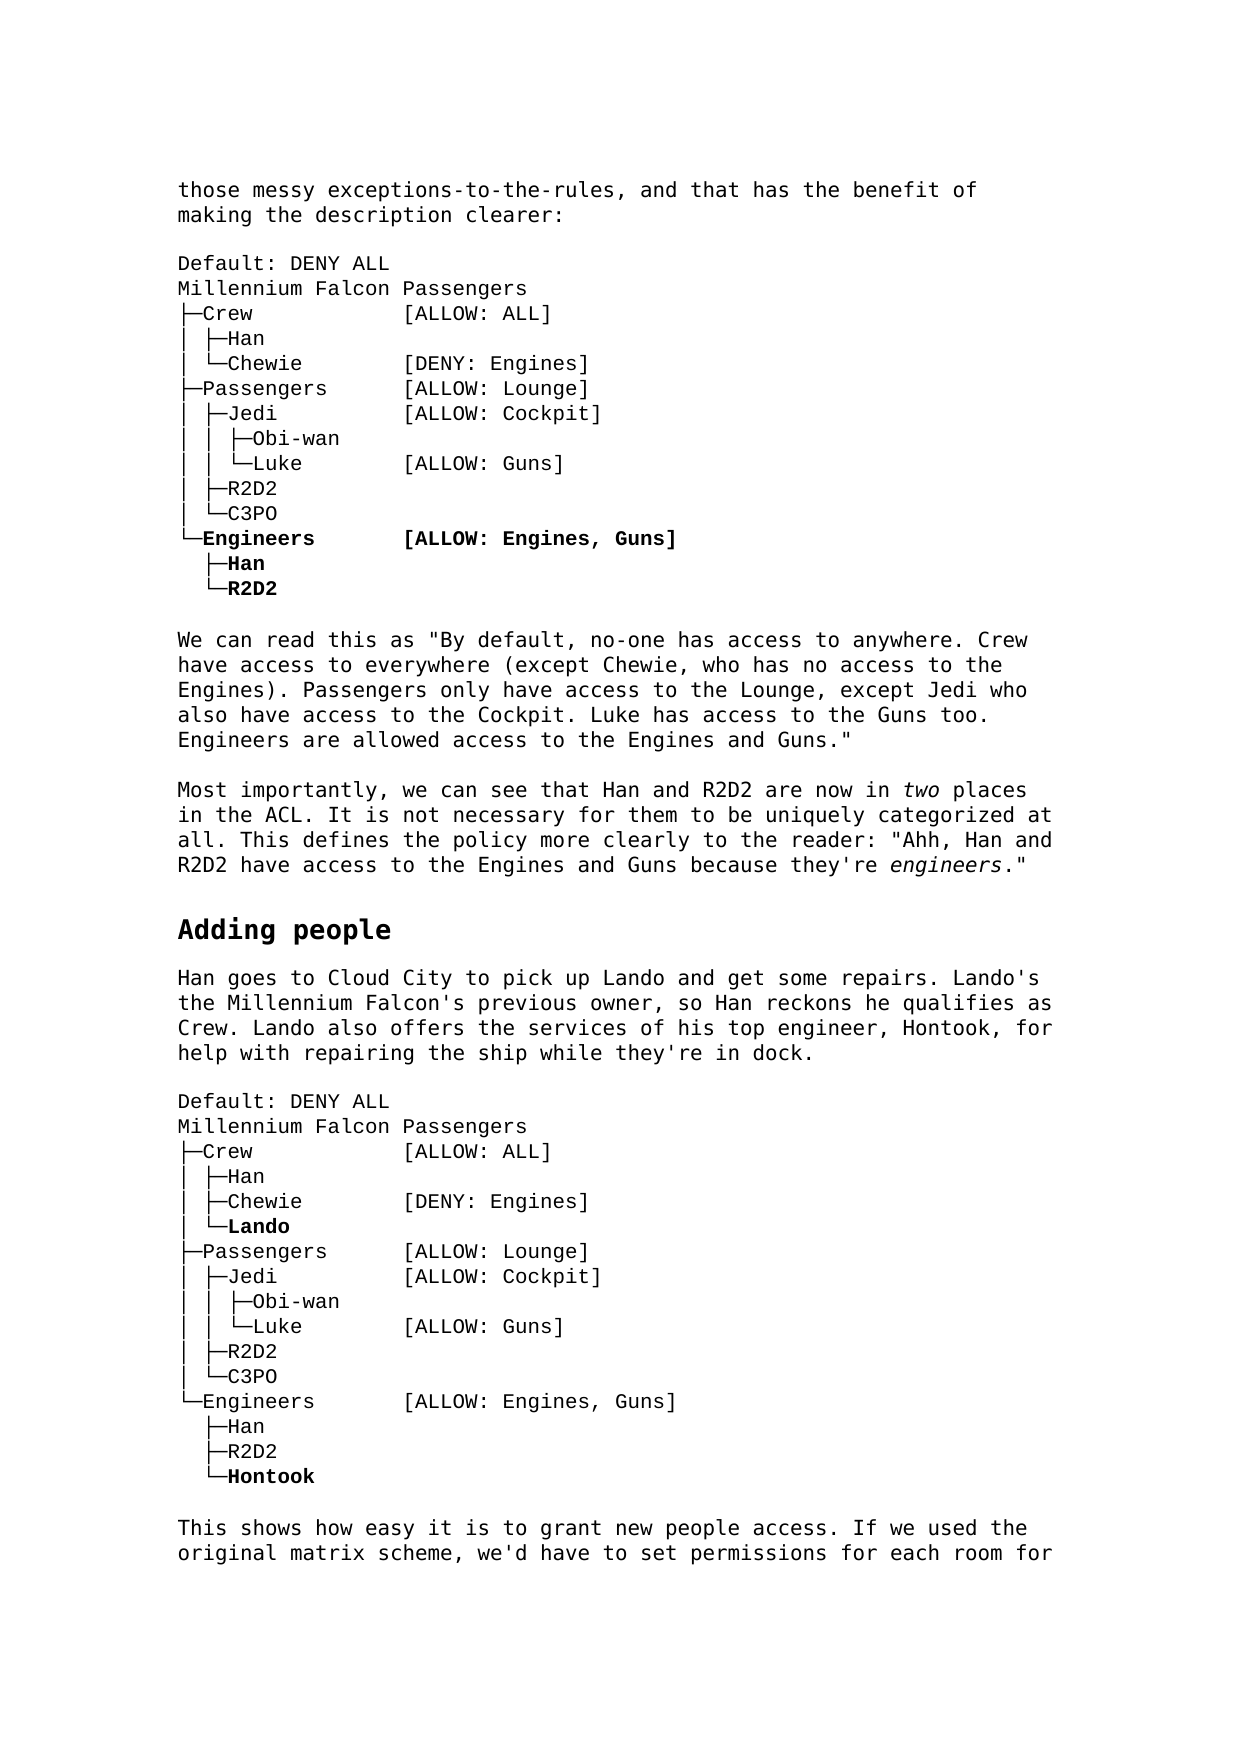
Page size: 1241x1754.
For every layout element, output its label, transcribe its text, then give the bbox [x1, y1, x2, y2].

text This shows how easy it is to grant new people access. If we used the original matrix scheme, we'd have to set permissions for each room for [177, 1515, 1063, 1565]
subtitle Adding people [177, 915, 1063, 946]
text We can read this as "By default, no-one has access to anywhere. Crew have access to everywhere (except Chewie, who has no access to the Engines). Passengers only have access to the Lounge, except Jedi who also have access to the Cockpit. Luke has access to the Guns too. Engineers are allowed access to the Engines and Guns." [177, 627, 1063, 752]
text those messy exceptions-to-the-rules, and that has the benefit of making the description clearer: [177, 177, 1063, 227]
text Most importantly, we can see that Han and R2D2 are now in two places in the ACL. It is not necessary for them to be uniquely categorized at all. This defines the policy more clearly to the reader: "Ahh, Han and R2D2 have access to the Engines and Guns because they're engineers." [177, 777, 1063, 877]
text Han goes to Cloud City to pick up Lando and get some repairs. Lando's the Millennium Falcon's previous owner, so Han reckons he qualifies as Crew. Lando also offers the services of his top engineer, Hontook, for help with repairing the ship while they're in dock. [177, 965, 1063, 1065]
text Default: DENY ALL Millennium Falcon Passengers ├─Crew [ALLOW: ALL] │ ├─Han │ ├─Chewie [DENY: Engines] │ └─Lando ├─Passengers [ALLOW: Lounge] │ ├─Jedi [ALLOW: Cockpit] │ │ ├─Obi-wan │ │ └─Luke [ALLOW: Guns] │ ├─R2D2 │ └─C3PO └─Engineers [ALLOW: Engines, Guns] ├─Han ├─R2D2 └─Hontook [177, 1090, 1063, 1490]
text Default: DENY ALL Millennium Falcon Passengers ├─Crew [ALLOW: ALL] │ ├─Han │ └─Chewie [DENY: Engines] ├─Passengers [ALLOW: Lounge] │ ├─Jedi [ALLOW: Cockpit] │ │ ├─Obi-wan │ │ └─Luke [ALLOW: Guns] │ ├─R2D2 │ └─C3PO └─Engineers [ALLOW: Engines, Guns] ├─Han └─R2D2 [177, 252, 1063, 602]
